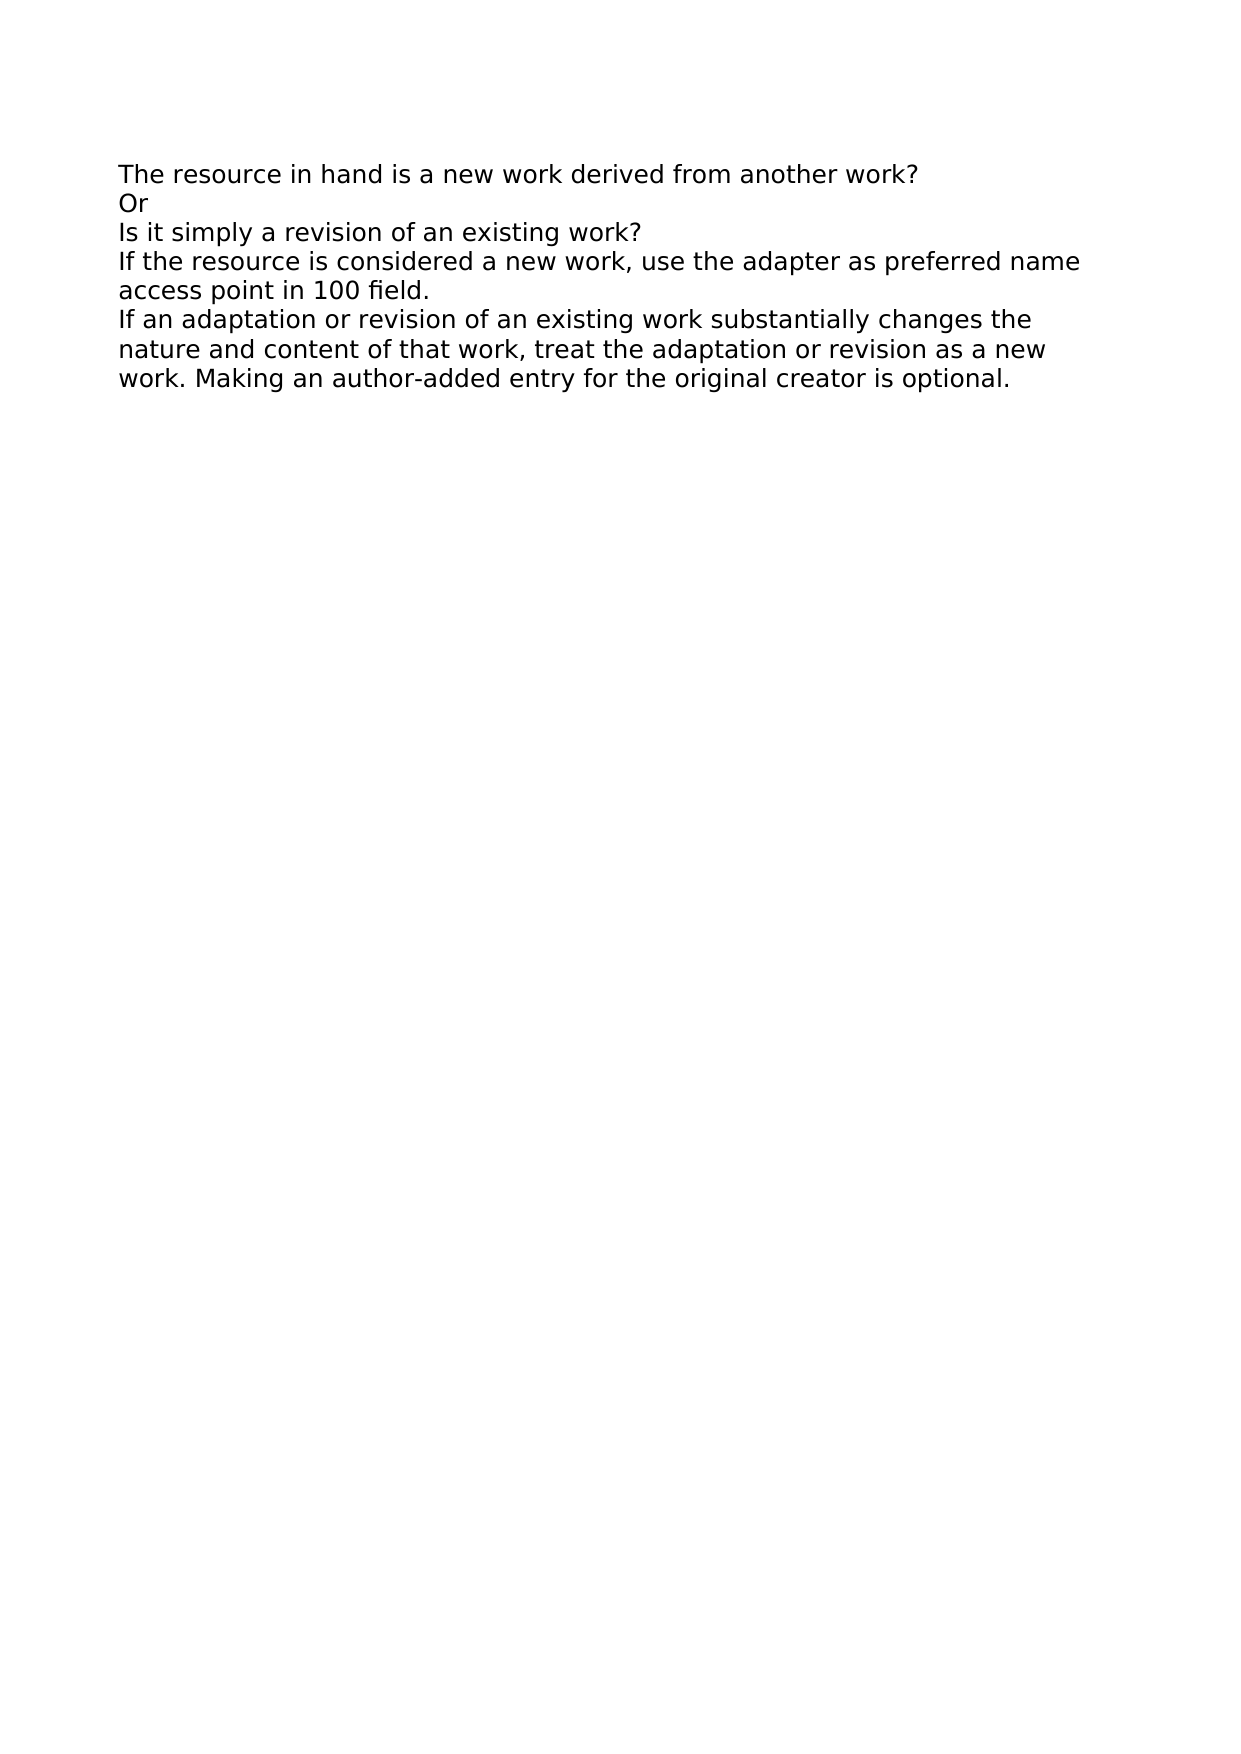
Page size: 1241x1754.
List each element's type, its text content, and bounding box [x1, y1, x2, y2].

text If the resource is considered a new work, use the adapter as preferred name access point in 100 field. [118, 247, 1122, 306]
text The resource in hand is a new work derived from another work? [118, 160, 1122, 189]
text If an adaptation or revision of an existing work substantially changes the nature and content of that work, treat the adaptation or revision as a new work. Making an author-added entry for the original creator is optional. [118, 306, 1122, 393]
text Is it simply a revision of an existing work? [118, 218, 1122, 247]
text [118, 118, 1122, 147]
text Or [118, 189, 1122, 218]
